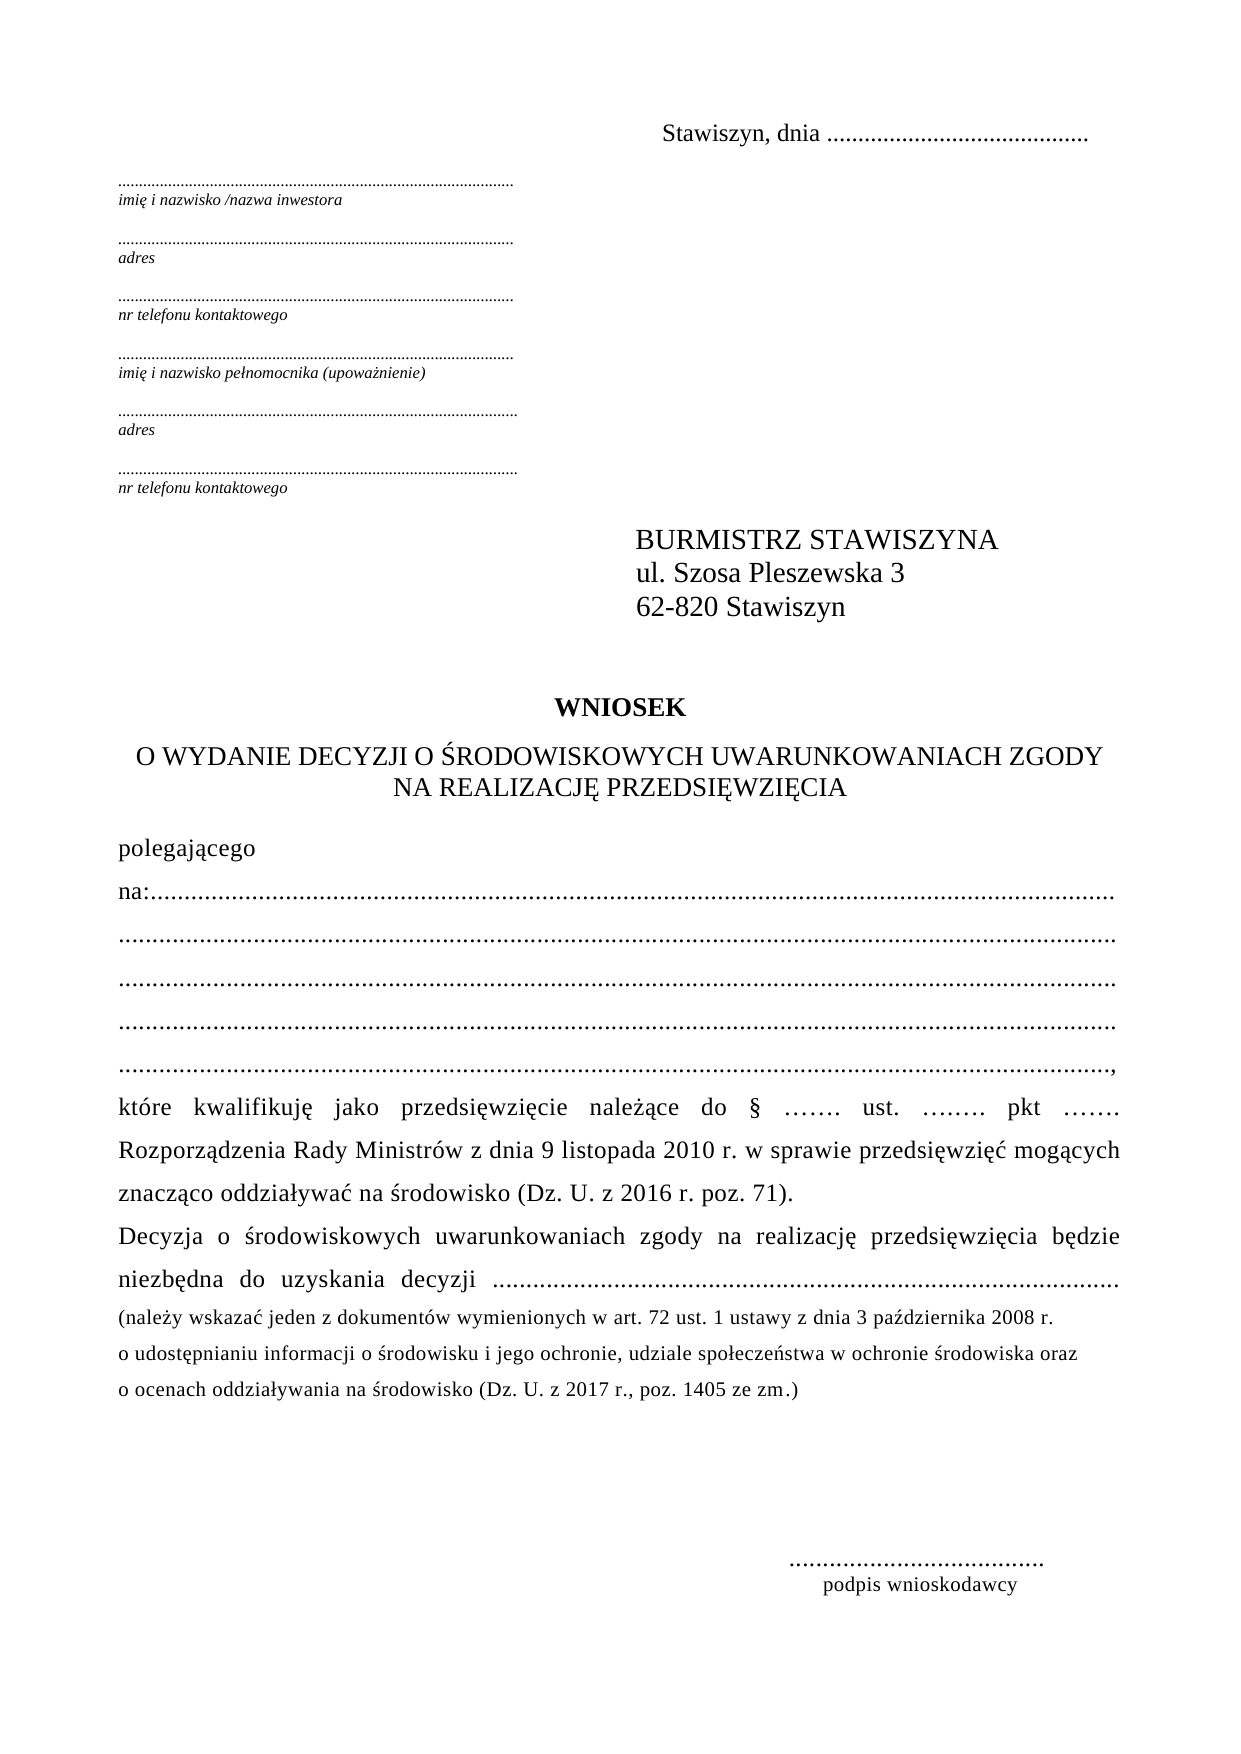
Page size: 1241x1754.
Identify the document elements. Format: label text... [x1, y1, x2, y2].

text BURMISTRZ STAWISZYNA [118, 522, 1122, 556]
text podpis wnioskodawcy [788, 1571, 1122, 1596]
text ...................................... [788, 1543, 1122, 1571]
text ul. Szosa Pleszewska 3 [118, 556, 1122, 589]
text adres [118, 420, 1122, 439]
text adres [118, 248, 1122, 267]
text Decyzja o środowiskowych uwarunkowaniach zgody na realizację przedsięwzięcia będzie niezbędna do uzyskania decyzji ............................................................................................. (należy wskazać jeden z dokumentów wymienionych w art. 72 ust. 1 ustawy z dnia 3 października 2008 r. o udostępnianiu informacji o środowisku i jego ochronie, udziale społeczeństwa w ochronie środowiska oraz o ocenach oddziaływania na środowisko (Dz. U. z 2017 r., poz. 1405 ze zm.) [118, 1221, 1122, 1401]
text polegającego na:.............................................................................................................................................................................................................................................................................................................................................................................................................................................................................................................................................................................................................................................................................................................................................................., [118, 833, 1122, 1078]
text ................................................................................................ [118, 401, 1122, 420]
text nr telefonu kontaktowego [118, 478, 1122, 497]
text imię i nazwisko /nazwa inwestora [118, 190, 1122, 209]
text które kwalifikuję jako przedsięwzięcie należące do § ……. ust. ….…. pkt ……. Rozporządzenia Rady Ministrów z dnia 9 listopada 2010 r. w sprawie przedsięwzięć mogących znacząco oddziaływać na środowisko (Dz. U. z 2016 r. poz. 71). [118, 1092, 1122, 1207]
text ............................................................................................... [118, 228, 1122, 248]
subtitle WNIOSEK [118, 691, 1122, 722]
text 62-820 Stawiszyn [118, 589, 1122, 623]
text O WYDANIE DECYZJI O ŚRODOWISKOWYCH UWARUNKOWANIACH ZGODY NA REALIZACJĘ PRZEDSIĘWZIĘCIA [118, 740, 1122, 802]
text imię i nazwisko pełnomocnika (upoważnienie) [118, 363, 1122, 382]
text ............................................................................................... [118, 286, 1122, 305]
text ................................................................................................ [118, 458, 1122, 478]
text nr telefonu kontaktowego [118, 305, 1122, 324]
text ............................................................................................... [118, 343, 1122, 363]
text ............................................................................................... [118, 171, 1122, 190]
text Stawiszyn, dnia .......................................... [118, 118, 1124, 147]
